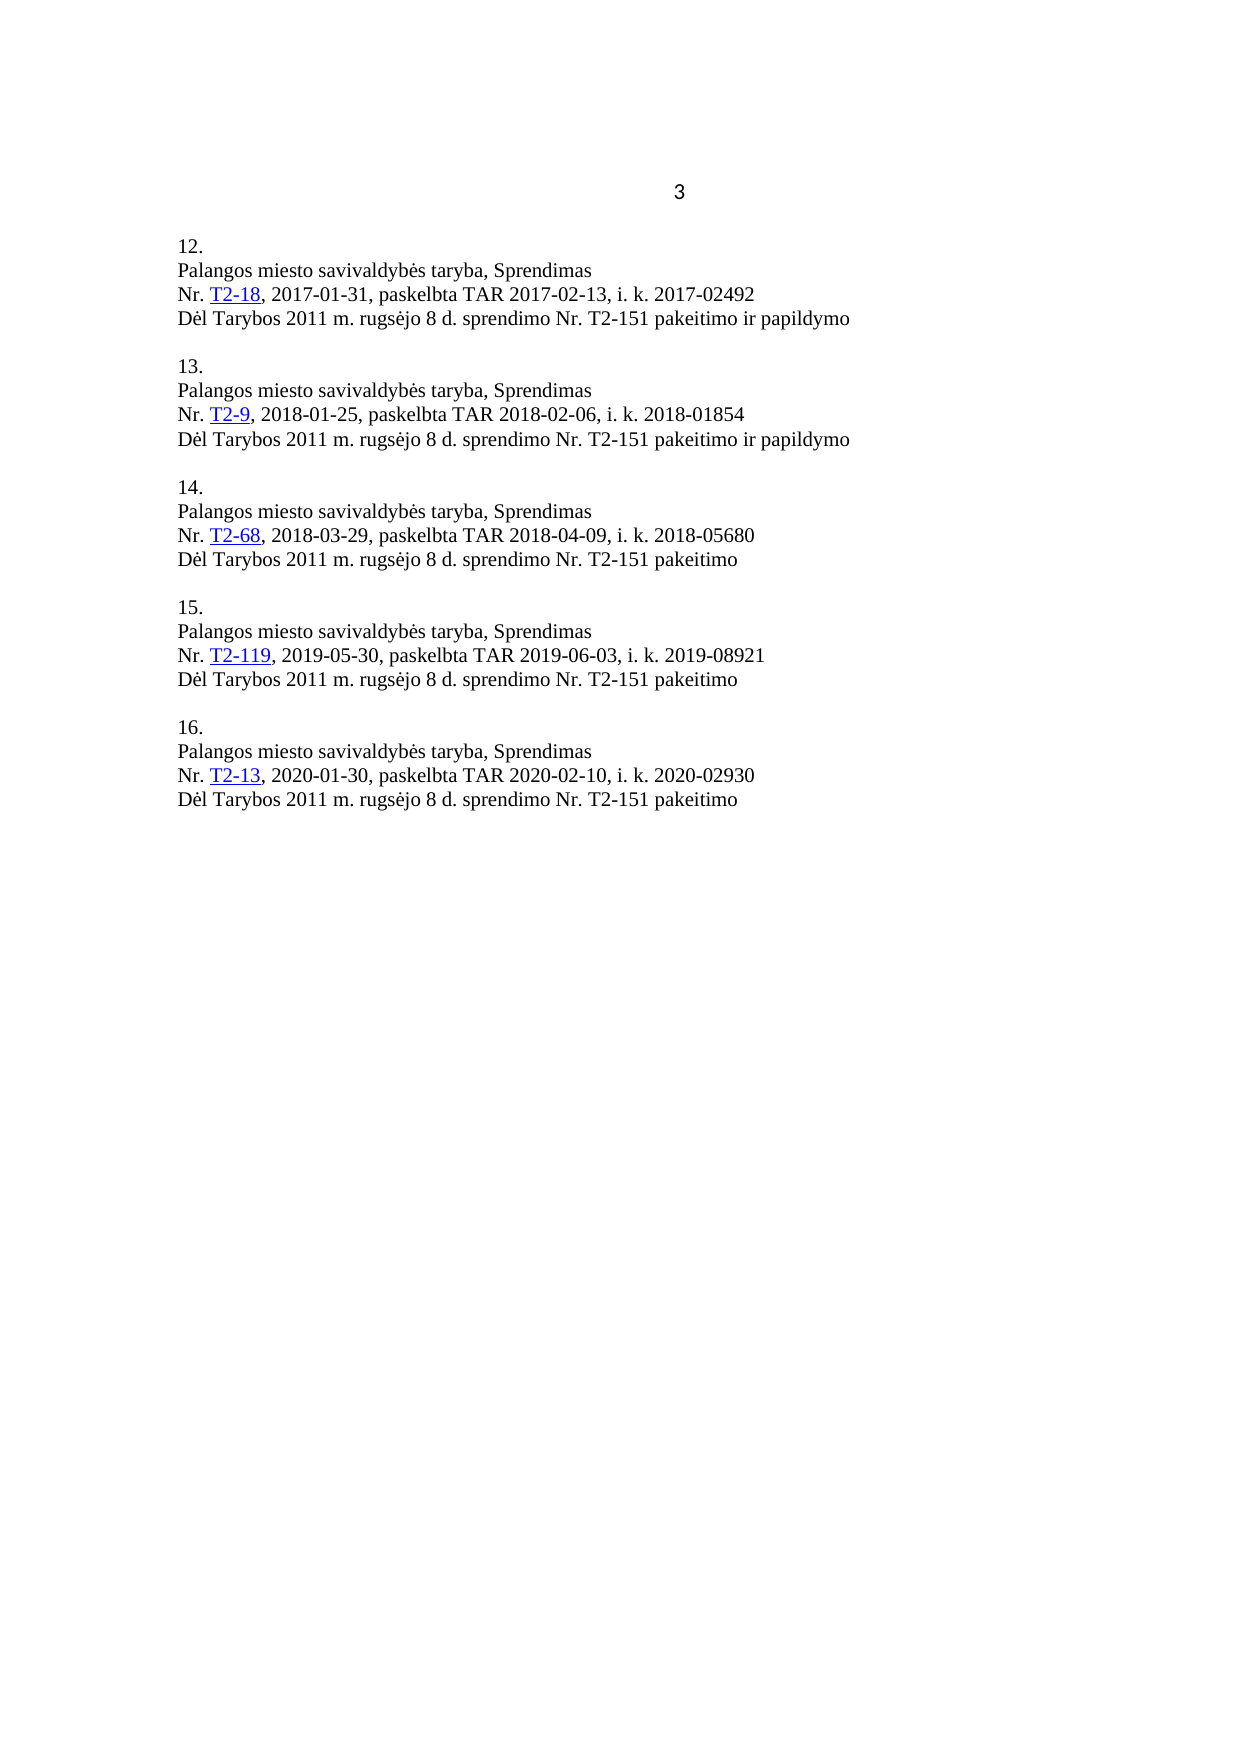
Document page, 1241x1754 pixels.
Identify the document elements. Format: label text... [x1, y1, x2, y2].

text 15. [177, 595, 1181, 619]
text Dėl Tarybos 2011 m. rugsėjo 8 d. sprendimo Nr. T2-151 pakeitimo ir papildymo [177, 306, 1181, 330]
text 13. [177, 354, 1181, 378]
text Dėl Tarybos 2011 m. rugsėjo 8 d. sprendimo Nr. T2-151 pakeitimo [177, 787, 1181, 811]
text Nr. T2-119, 2019-05-30, paskelbta TAR 2019-06-03, i. k. 2019-08921 [177, 643, 1181, 667]
text Dėl Tarybos 2011 m. rugsėjo 8 d. sprendimo Nr. T2-151 pakeitimo [177, 667, 1181, 691]
text 14. [177, 474, 1181, 499]
text Palangos miesto savivaldybės taryba, Sprendimas [177, 378, 1181, 402]
text Palangos miesto savivaldybės taryba, Sprendimas [177, 499, 1181, 523]
text Nr. T2-13, 2020-01-30, paskelbta TAR 2020-02-10, i. k. 2020-02930 [177, 763, 1181, 787]
text Palangos miesto savivaldybės taryba, Sprendimas [177, 619, 1181, 643]
text Dėl Tarybos 2011 m. rugsėjo 8 d. sprendimo Nr. T2-151 pakeitimo [177, 547, 1181, 571]
text Palangos miesto savivaldybės taryba, Sprendimas [177, 258, 1181, 282]
text 12. [177, 234, 1181, 258]
text Nr. T2-68, 2018-03-29, paskelbta TAR 2018-04-09, i. k. 2018-05680 [177, 523, 1181, 547]
text Nr. T2-9, 2018-01-25, paskelbta TAR 2018-02-06, i. k. 2018-01854 [177, 402, 1181, 426]
text Palangos miesto savivaldybės taryba, Sprendimas [177, 739, 1181, 763]
text Dėl Tarybos 2011 m. rugsėjo 8 d. sprendimo Nr. T2-151 pakeitimo ir papildymo [177, 426, 1181, 451]
text Nr. T2-18, 2017-01-31, paskelbta TAR 2017-02-13, i. k. 2017-02492 [177, 282, 1181, 306]
text 16. [177, 715, 1181, 739]
